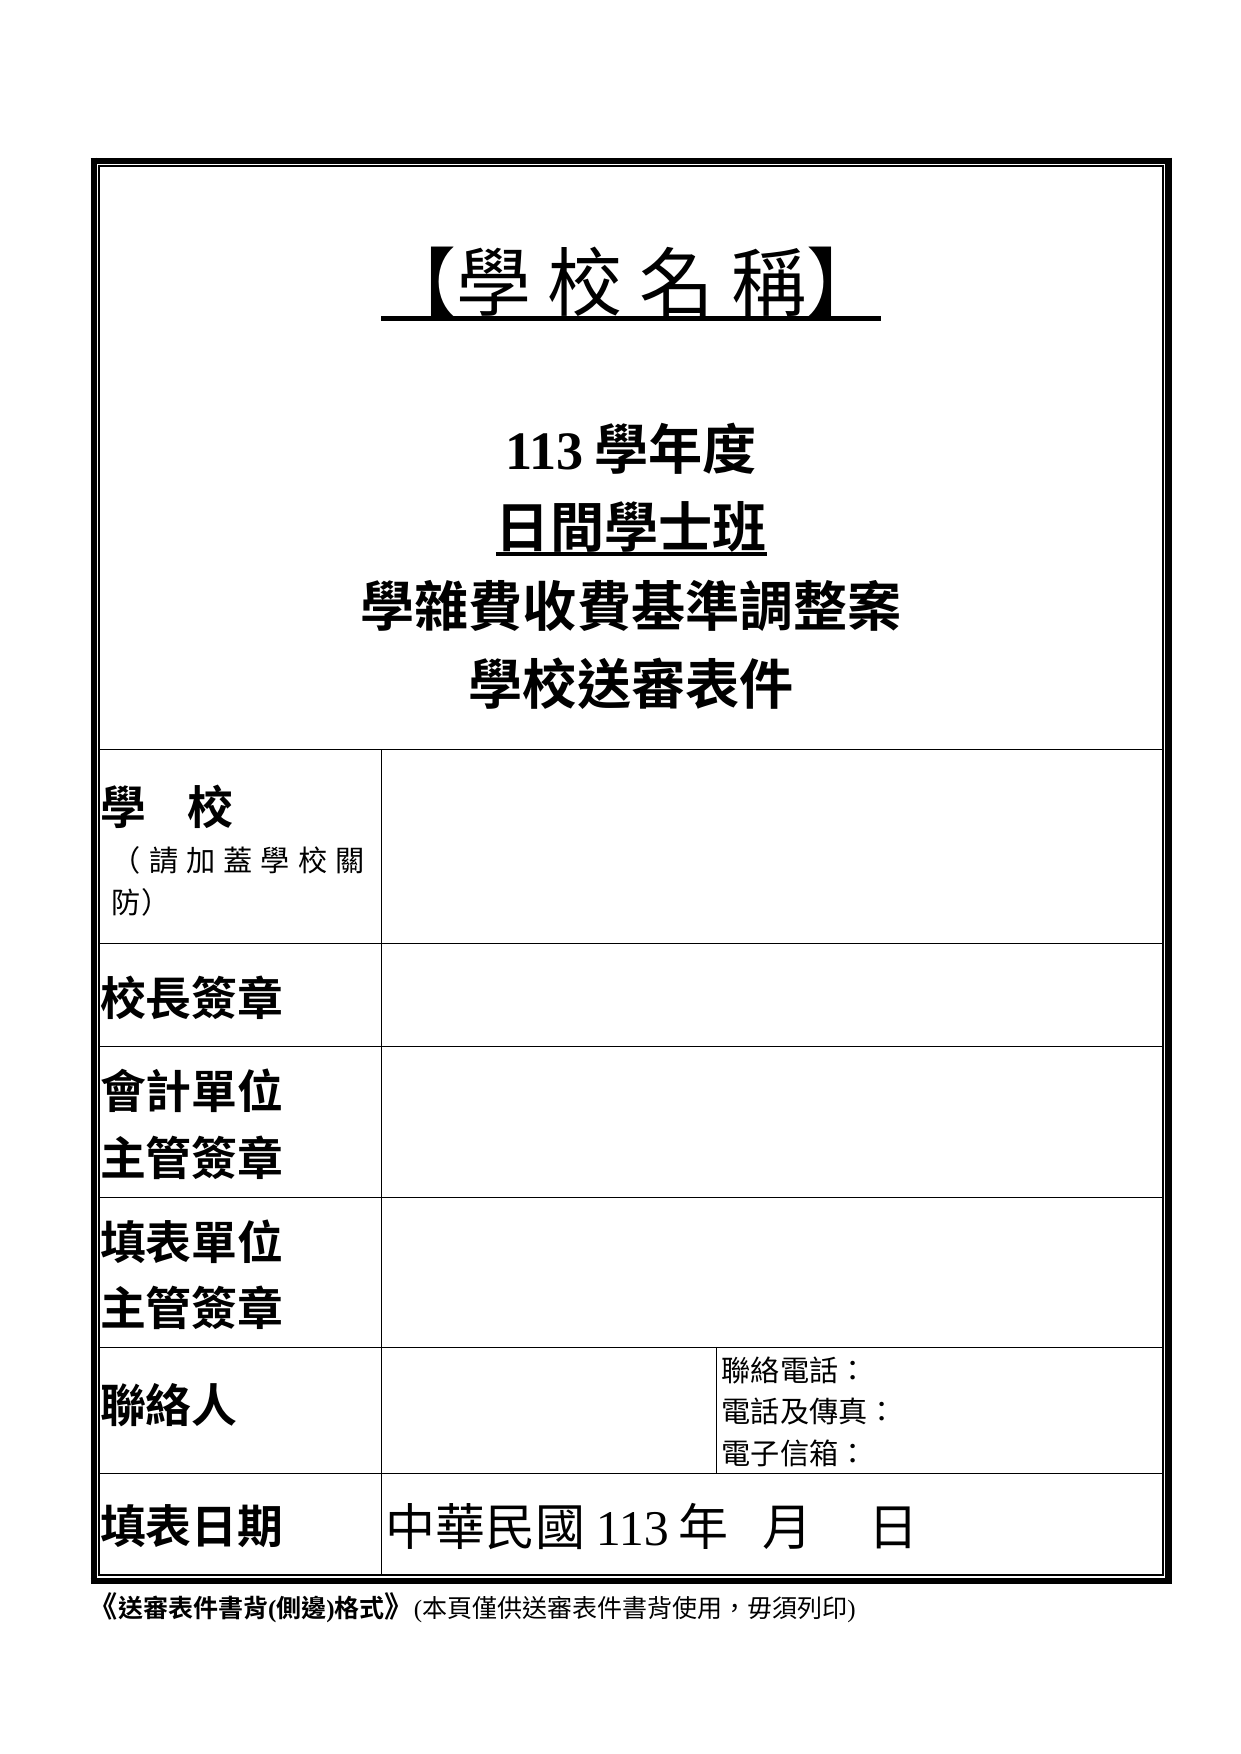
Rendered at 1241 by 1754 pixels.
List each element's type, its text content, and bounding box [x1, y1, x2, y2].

table_cell [382, 1047, 1162, 1197]
table_cell 學 校 （請加蓋學校關防） [100, 750, 381, 943]
text 《送審表件書背(側邊)格式》(本頁僅供送審表件書背使用，毋須列印) [89, 1584, 1159, 1626]
table_cell 中華民國113年 月 日 [382, 1474, 1162, 1574]
table_header 【學 校 名 稱】 113學年度 日間學士班 學雜費收費基準調整案 學校送審表件 [100, 167, 1162, 749]
table_cell [382, 1348, 716, 1473]
table_cell 填表日期 [100, 1474, 381, 1574]
table_cell 聯絡人 [100, 1348, 381, 1473]
table_cell 聯絡電話： 電話及傳真： 電子信箱： [717, 1348, 1162, 1473]
table_cell 填表單位 主管簽章 [100, 1198, 381, 1347]
table_cell 會計單位 主管簽章 [100, 1047, 381, 1197]
table_cell [382, 750, 1162, 943]
table_cell 校長簽章 [100, 944, 381, 1046]
table_cell [382, 944, 1162, 1046]
table_cell [382, 1198, 1162, 1347]
